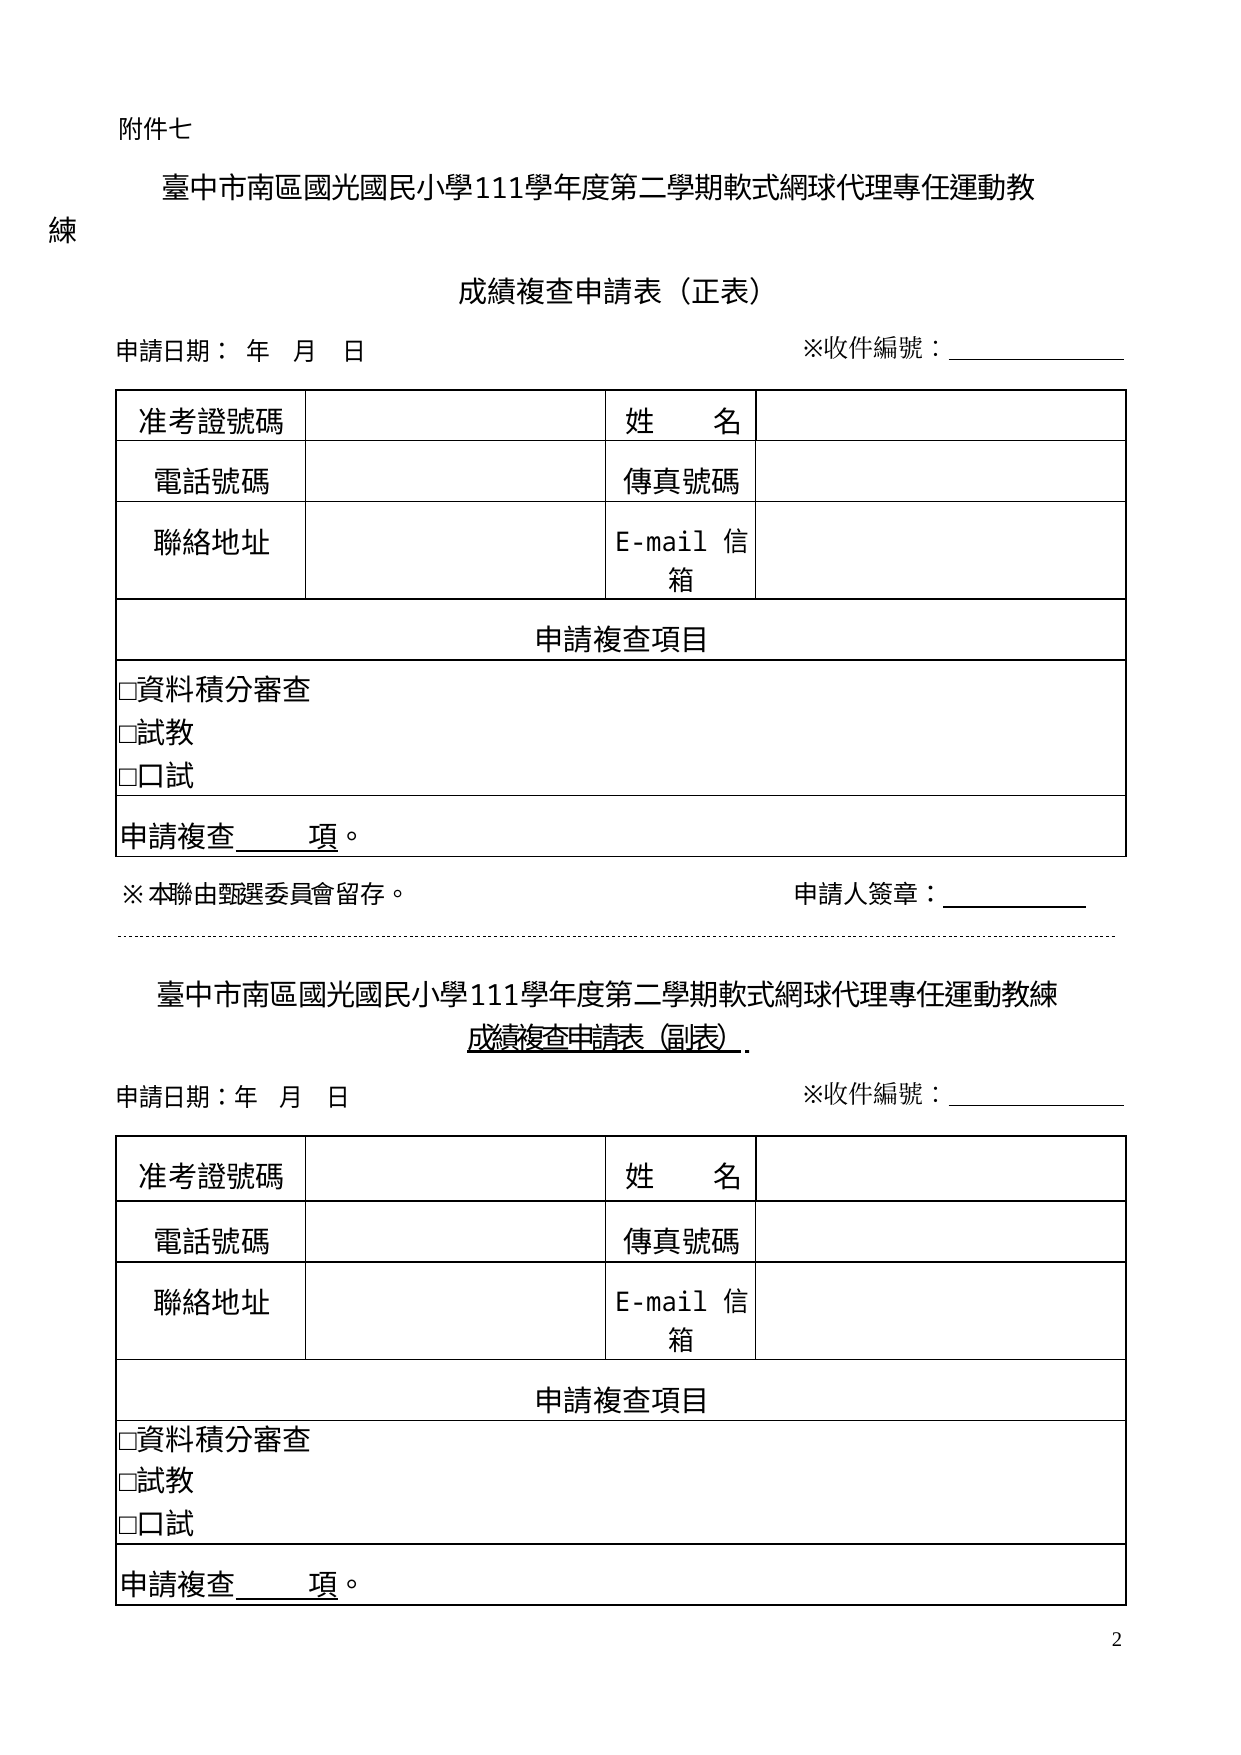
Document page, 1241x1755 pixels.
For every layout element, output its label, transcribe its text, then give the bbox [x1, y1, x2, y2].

table_cell [306, 441, 605, 501]
table_cell [756, 1202, 1125, 1261]
table_header 姓 名 [606, 1137, 755, 1200]
table_cell [756, 1263, 1125, 1358]
text 成績複查申請表（副表） [69, 1014, 1147, 1057]
table_cell 申請複查項目 [117, 600, 1125, 659]
table_cell 聯絡地址 [117, 1263, 305, 1358]
table_cell 傳真號碼 [606, 441, 755, 501]
text ※本聯由甄選委員會留存。 申請人簽章： [118, 875, 1147, 911]
text 附件七 [118, 109, 1147, 146]
table_cell E-mail 信箱 [606, 1263, 755, 1358]
table_cell [756, 441, 1125, 501]
table_header 准考證號碼 [117, 1137, 305, 1200]
table_cell 聯絡地址 [117, 502, 305, 598]
table_cell [306, 1263, 605, 1358]
table_header [757, 1137, 1125, 1200]
table_cell 傳真號碼 [606, 1202, 755, 1261]
table_header 准考證號碼 [117, 391, 305, 440]
table_header [306, 1137, 605, 1200]
table_header [757, 391, 1125, 440]
text 申請日期： 年 月 日 [115, 331, 1147, 367]
table_cell [306, 502, 605, 598]
table_cell □資料積分審查 □試教 □口試 [117, 1421, 1125, 1543]
table_cell E-mail 信箱 [606, 502, 755, 598]
text ※收件編號： [803, 1078, 1118, 1109]
text ※收件編號： [803, 332, 1118, 363]
table_header [306, 391, 605, 440]
table_cell 申請複查 項。 [117, 1545, 1125, 1604]
text 成績複查申請表（正表） [180, 268, 1056, 311]
table_cell [306, 1202, 605, 1261]
table_cell 電話號碼 [117, 1202, 305, 1261]
text 申請日期：年 月 日 [115, 1077, 1147, 1113]
table_cell [756, 502, 1125, 598]
text 臺中市南區國光國民小學111學年度第二學期軟式網球代理專任運動教練 [48, 165, 1056, 249]
table_header 姓 名 [606, 391, 755, 440]
table_cell 電話號碼 [117, 441, 305, 501]
text 臺中市南區國光國民小學111學年度第二學期軟式網球代理專任運動教練 [69, 972, 1147, 1014]
table_cell 申請複查 項。 [117, 796, 1125, 856]
table_cell 申請複查項目 [117, 1360, 1125, 1420]
table_cell □資料積分審查 □試教 □口試 [117, 661, 1125, 795]
